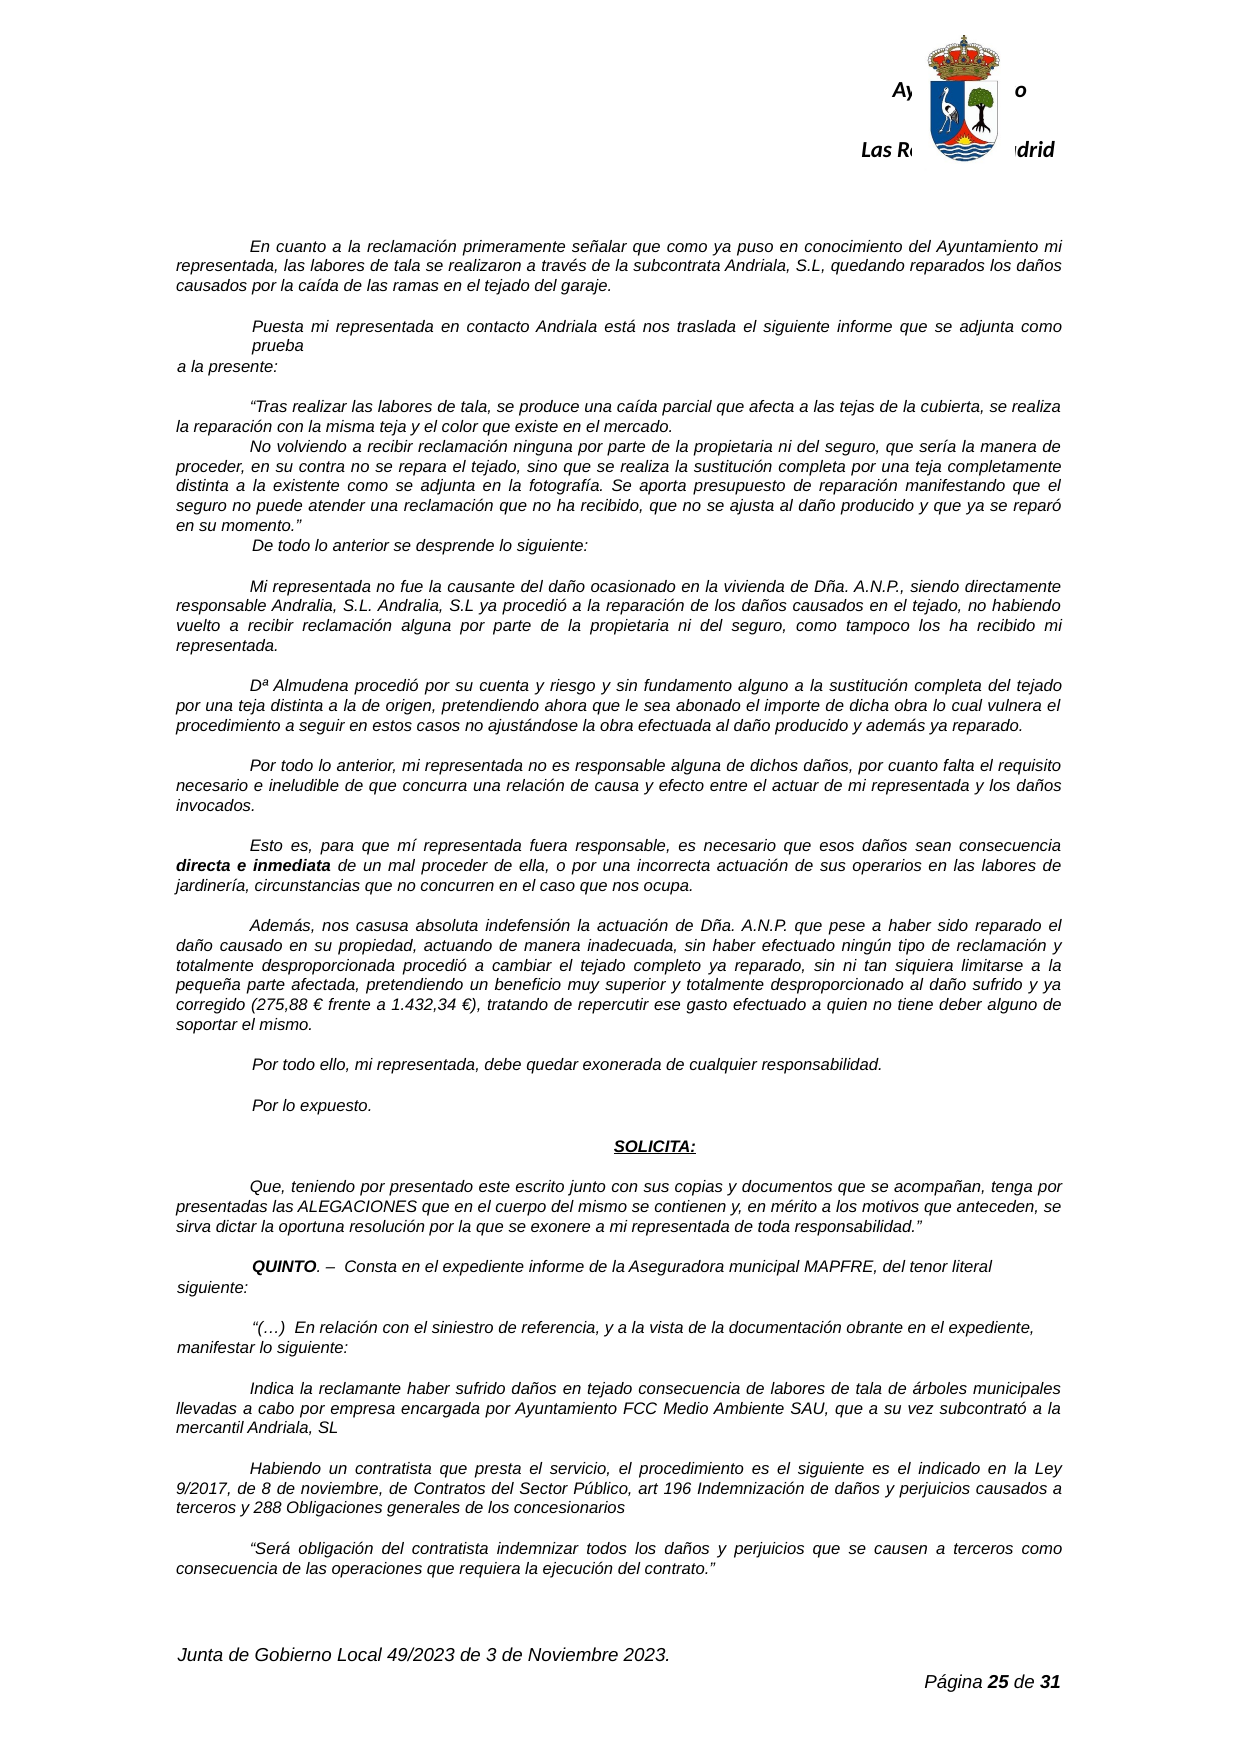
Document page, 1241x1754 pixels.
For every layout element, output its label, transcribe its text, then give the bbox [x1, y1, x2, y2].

text No volviendo a recibir reclamación ninguna por parte de la propietaria ni del seguro, que sería la manera de proceder, en su contra no se repara el tejado, sino que se realiza la sustitución completa por una teja completamente distinta a la existente como se adjunta en la fotografía. Se aporta presupuesto de reparación manifestando que el seguro no puede atender una reclamación que no ha recibido, que no se ajusta al daño producido y que ya se reparó en su momento.” [176, 437, 1064, 535]
text siguiente: [177, 1277, 1064, 1297]
text a la presente: [177, 356, 1064, 376]
text Dª Almudena procedió por su cuenta y riesgo y sin fundamento alguno a la sustitución completa del tejado por una teja distinta a la de origen, pretendiendo ahora que le sea abonado el importe de dicha obra lo cual vulnera el procedimiento a seguir en estos casos no ajustándose la obra efectuada al daño producido y además ya reparado. [176, 676, 1064, 735]
text De todo lo anterior se desprende lo siguiente: [252, 536, 1064, 555]
text En cuanto a la reclamación primeramente señalar que como ya puso en conocimiento del Ayuntamiento mi representada, las labores de tala se realizaron a través de la subcontrata Andriala, S.L, quedando reparados los daños causados por la caída de las ramas en el tejado del garaje. [176, 236, 1064, 295]
text “Será obligación del contratista indemnizar todos los daños y perjuicios que se causen a terceros como consecuencia de las operaciones que requiera la ejecución del contrato.” [176, 1539, 1064, 1578]
text Mi representada no fue la causante del daño ocasionado en la vivienda de Dña. A.N.P., siendo directamente responsable Andralia, S.L. Andralia, S.L ya procedió a la reparación de los daños causados en el tejado, no habiendo vuelto a recibir reclamación alguna por parte de la propietaria ni del seguro, como tampoco los ha recibido mi representada. [176, 576, 1064, 655]
text Además, nos casusa absoluta indefensión la actuación de Dña. A.N.P. que pese a haber sido reparado el daño causado en su propiedad, actuando de manera inadecuada, sin haber efectuado ningún tipo de reclamación y totalmente desproporcionada procedió a cambiar el tejado completo ya reparado, sin ni tan siquiera limitarse a la pequeña parte afectada, pretendiendo un beneficio muy superior y totalmente desproporcionado al daño sufrido y ya corregido (275,88 € frente a 1.432,34 €), tratando de repercutir ese gasto efectuado a quien no tiene deber alguno de soportar el mismo. [176, 916, 1064, 1034]
text Que, teniendo por presentado este escrito junto con sus copias y documentos que se acompañan, tenga por presentadas las ALEGACIONES que en el cuerpo del mismo se contienen y, en mérito a los motivos que anteceden, se sirva dictar la oportuna resolución por la que se exonere a mi representada de toda responsabilidad.” [176, 1177, 1064, 1236]
text Esto es, para que mí representada fuera responsable, es necesario que esos daños sean consecuencia directa e inmediata de un mal proceder de ella, o por una incorrecta actuación de sus operarios en las labores de jardinería, circunstancias que no concurren en el caso que nos ocupa. [176, 836, 1064, 895]
text Indica la reclamante haber sufrido daños en tejado consecuencia de labores de tala de árboles municipales llevadas a cabo por empresa encargada por Ayuntamiento FCC Medio Ambiente SAU, que a su vez subcontrató a la mercantil Andriala, SL [176, 1379, 1064, 1437]
text QUINTO. – Consta en el expediente informe de la Aseguradora municipal MAPFRE, del tenor literal [252, 1257, 1064, 1276]
text “Tras realizar las labores de tala, se produce una caída parcial que afecta a las tejas de la cubierta, se realiza la reparación con la misma teja y el color que existe en el mercado. [176, 397, 1064, 436]
text “(…) En relación con el siniestro de referencia, y a la vista de la documentación obrante en el expediente, [252, 1318, 1064, 1337]
text SOLICITA: [162, 1136, 1152, 1156]
text Por todo lo anterior, mi representada no es responsable alguna de dichos daños, por cuanto falta el requisito necesario e ineludible de que concurra una relación de causa y efecto entre el actuar de mi representada y los daños invocados. [176, 756, 1064, 815]
text Habiendo un contratista que presta el servicio, el procedimiento es el siguiente es el indicado en la Ley 9/2017, de 8 de noviembre, de Contratos del Sector Público, art 196 Indemnización de daños y perjuicios causados a terceros y 288 Obligaciones generales de los concesionarios [176, 1459, 1064, 1517]
text Por todo ello, mi representada, debe quedar exonerada de cualquier responsabilidad. [252, 1055, 1064, 1074]
text Puesta mi representada en contacto Andriala está nos traslada el siguiente informe que se adjunta como prueba [252, 316, 1064, 355]
text Por lo expuesto. [252, 1096, 1064, 1115]
text manifestar lo siguiente: [177, 1338, 1064, 1357]
